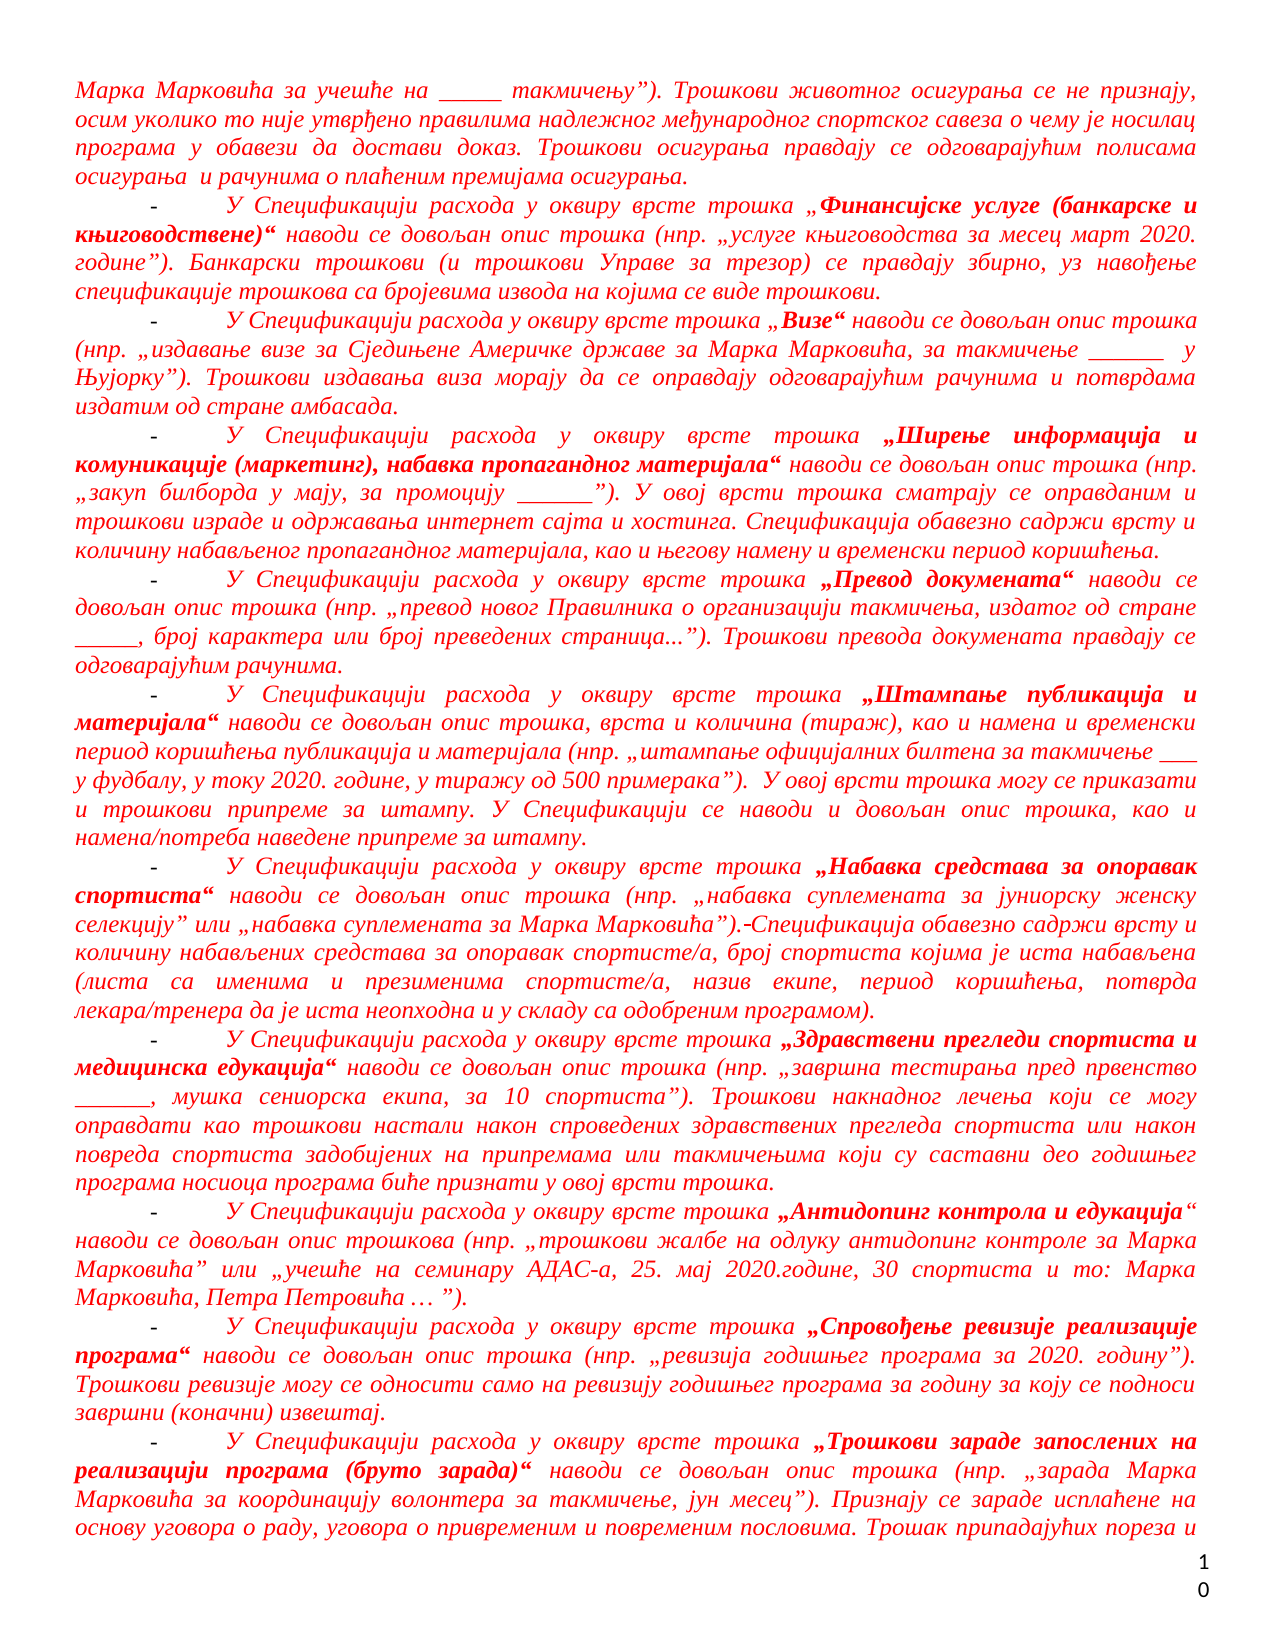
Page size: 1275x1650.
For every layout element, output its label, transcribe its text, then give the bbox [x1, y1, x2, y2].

list У Спецификацији расхода у оквиру врсте трошка „Антидопинг контрола и едукација“ наводи се довољан опис трошкова (нпр. „трошкови жалбе на одлуку антидопинг контроле за Марка Марковића” или „учешће на семинару АДАС-а, 25. мај 2020.године, 30 спортиста и то: Марка Марковића, Петра Петровића … ”). [75, 1196, 1200, 1311]
list У Спецификацији расхода у оквиру врсте трошка „Здравствени прегледи спортиста и медицинска едукација“ наводи се довољан опис трошка (нпр. „завршна тестирања пред првенство ______, мушка сениорска екипа, за 10 спортиста”). Трошкови накнадног лечења који се могу оправдати као трошкови настали након спроведених здравствених прегледа спортиста или након повреда спортиста задобијених на припремама или такмичењима који су саставни део годишњег програма носиоца програма биће признати у овој врсти трошка. [75, 1024, 1200, 1196]
list У Спецификацији расхода у оквиру врсте трошка „Визе“ наводи се довољан опис трошка (нпр. „издавање визе за Сједињене Америчке државе за Марка Марковића, за такмичење ______ у Њујорку”). Трошкови издавања виза морају да се оправдају одговарајућим рачунима и потврдама издатим од стране амбасада. [75, 305, 1200, 420]
list У Спецификацији расхода у оквиру врсте трошка „Трошкови зараде запослених на реализацији програма (бруто зарада)“ наводи се довољан опис трошка (нпр. „зарада Марка Марковића за координацију волонтера за такмичење, јун месец”). Признају се зараде исплаћене на основу уговора о раду, уговора о привременим и повременим пословима. Трошак припадајућих пореза и [75, 1426, 1200, 1541]
list У Спецификацији расхода у оквиру врсте трошка „Превод докумената“ наводи се довољан опис трошка (нпр. „превод новог Правилника о организацији такмичења, издатог од стране _____, број карактера или број преведених страница...”). Трошкови превода докумената правдају се одговарајућим рачунима. [75, 564, 1200, 679]
list У Спецификацији расхода у оквиру врсте трошка „Финансијске услуге (банкарске и књиговодствене)“ наводи се довољан опис трошка (нпр. „услуге књиговодства за месец март 2020. године”). Банкарски трошкови (и трошкови Управе за трезор) се правдају збирно, уз навођење спецификације трошкова са бројевима извода на којима се виде трошкови. [75, 190, 1200, 305]
list У Спецификацији расхода у оквиру врсте трошка „Ширење информација и комуникације (маркетинг), набавка пропагандног материјала“ наводи се довољан опис трошка (нпр. „закуп билборда у мају, за промоцију ______”). У овој врсти трошка сматрају се оправданим и трошкови израде и одржавања интернет сајта и хостинга. Спецификација обавезно садржи врсту и количину набављеног пропагандног материјала, као и његову намену и временски период коришћења. [75, 420, 1200, 564]
list У Спецификацији расхода у оквиру врсте трошка „Штампање публикација и материјала“ наводи се довољан опис трошка, врста и количина (тираж), као и намена и временски период коришћења публикација и материјала (нпр. „штампање официјалних билтена за такмичење ___ у фудбалу, у току 2020. године, у тиражу од 500 примерака”). У овој врсти трошка могу се приказати и трошкови припреме за штампу. У Спецификацији се наводи и довољан опис трошка, као и намена/потреба наведене припреме за штампу. [75, 679, 1200, 851]
list У Спецификацији расхода у оквиру врсте трошка „Набавка средстава за опоравак спортиста“ наводи се довољан опис трошка (нпр. „набавка суплемената за јуниорску женску селекцију” или „набавка суплемената за Марка Марковића”). Спецификација обавезно садржи врсту и количину набављених средстава за опоравак спортисте/а, број спортиста којима је иста набављена (листа са именима и презименима спортисте/а, назив екипе, период коришћења, потврда лекара/тренера да је иста неопходна и у складу са одобреним програмом). [75, 851, 1200, 1024]
list Марка Марковића за учешће на _____ такмичењу”). Трошкови животног осигурања се не признају, осим уколико то није утврђено правилима надлежног међународног спортског савеза о чему је носилац програма у обавези да достави доказ. Трошкови осигурања правдају се одговарајућим полисама осигурања и рачунима о плаћеним премијама осигурања. [75, 75, 1200, 190]
list У Спецификацији расхода у оквиру врсте трошка „Спровођење ревизије реализације програма“ наводи се довољан опис трошка (нпр. „ревизија годишњег програма за 2020. годину”). Трошкови ревизије могу се односити само на ревизију годишњег програма за годину за коју се подноси завршни (коначни) извештај. [75, 1311, 1200, 1426]
